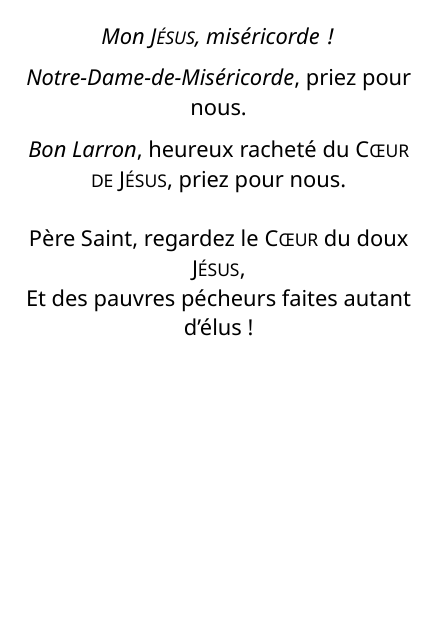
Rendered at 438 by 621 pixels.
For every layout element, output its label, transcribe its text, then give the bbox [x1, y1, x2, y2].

text Père Saint, regardez le Cœur du doux Jésus, Et des pauvres pécheurs faites autant d’élus ! [24, 223, 413, 342]
text Bon Larron, heureux racheté du Cœur de Jésus, priez pour nous. [24, 134, 413, 193]
text Notre-Dame-de-Miséricorde, priez pour nous. [24, 62, 413, 122]
text Mon Jésus, miséricorde ! [24, 21, 413, 50]
